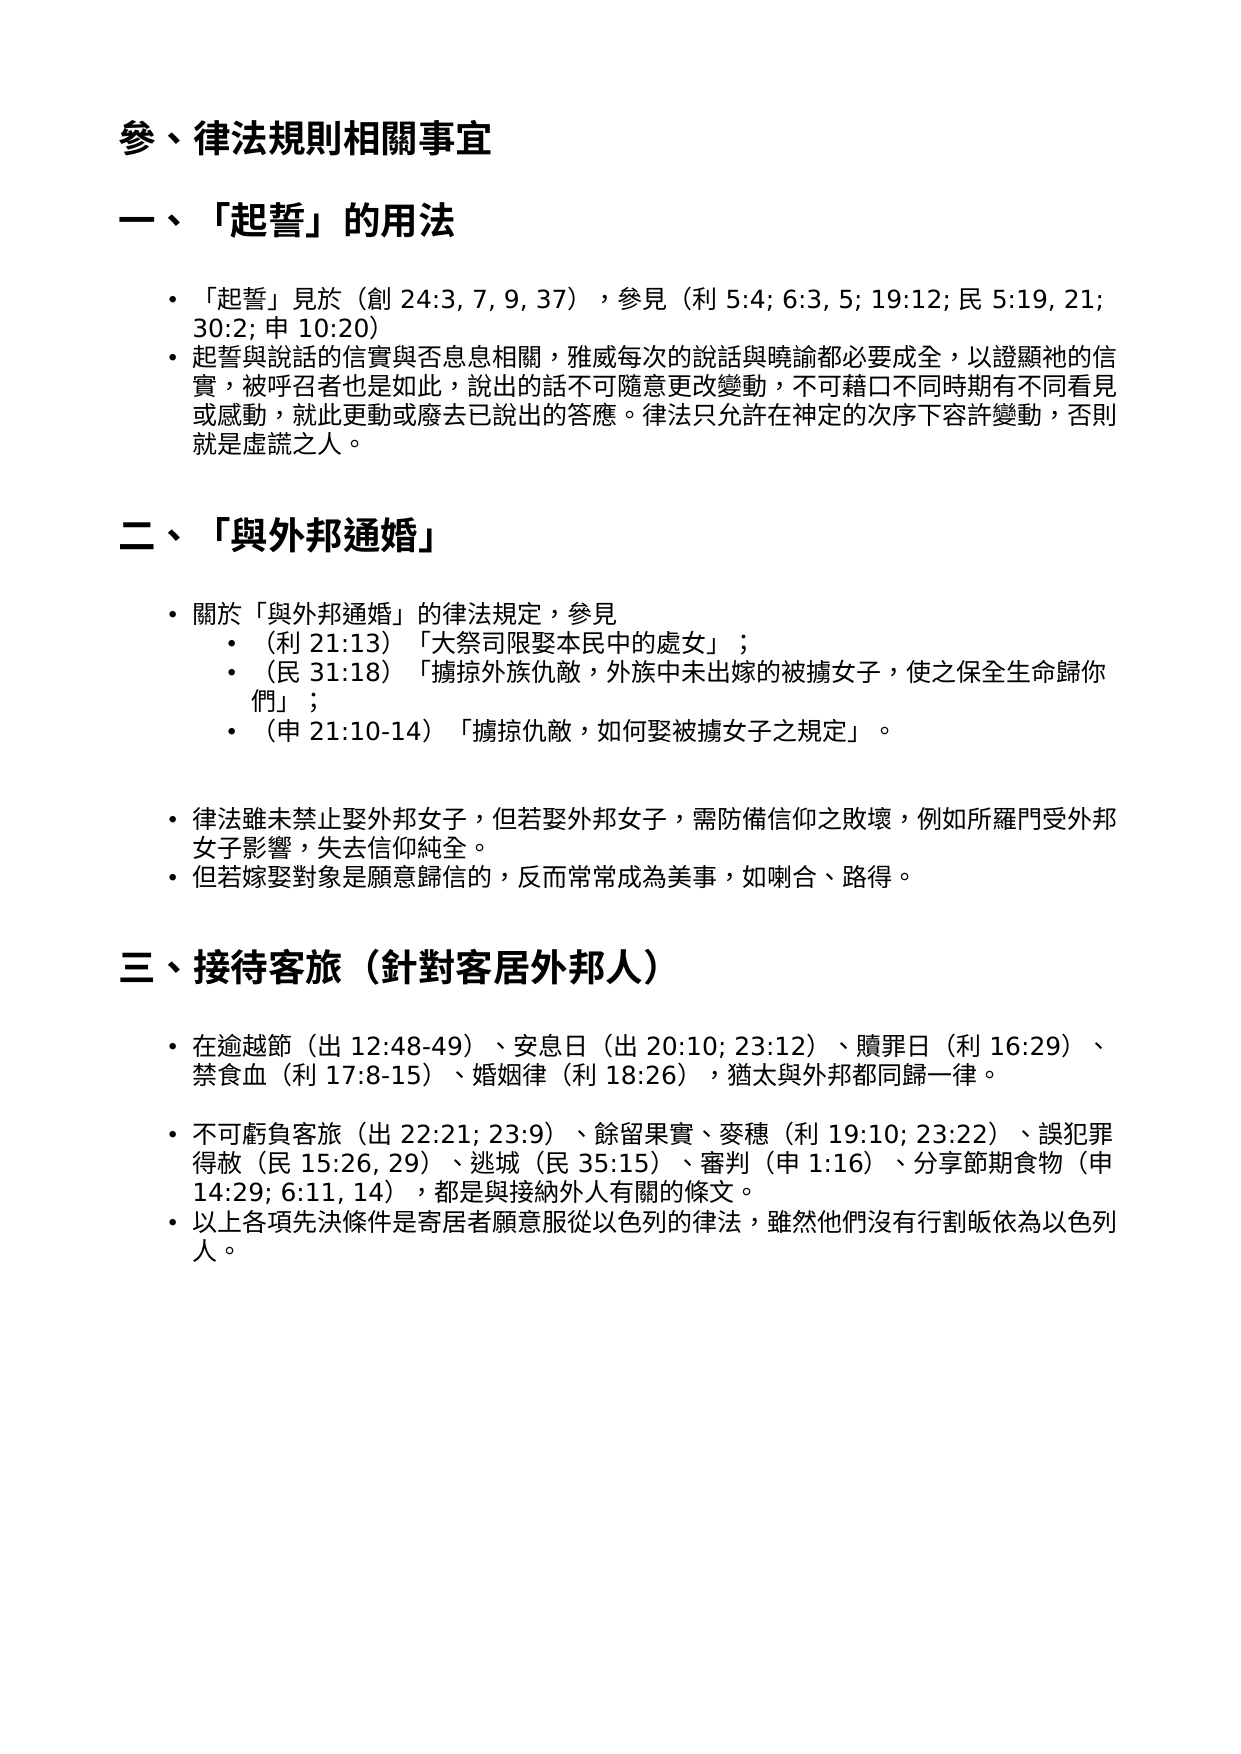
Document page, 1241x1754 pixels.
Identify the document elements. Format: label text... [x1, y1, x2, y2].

list 「起誓」見於（創 24:3, 7, 9, 37），參見（利 5:4; 6:3, 5; 19:12; 民 5:19, 21; 30:2; 申 10:20） [177, 285, 1122, 343]
subtitle 一、「起誓」的用法 [118, 199, 1122, 243]
list 關於「與外邦通婚」的律法規定，參見 [177, 600, 1122, 629]
subtitle 參、律法規則相關事宜 [118, 118, 1122, 162]
subtitle 二、「與外邦通婚」 [118, 514, 1122, 558]
list 起誓與說話的信實與否息息相關，雅威每次的說話與曉諭都必要成全，以證顯祂的信實，被呼召者也是如此，說出的話不可隨意更改變動，不可藉口不同時期有不同看見或感動，就此更動或廢去已說出的答應。律法只允許在神定的次序下容許變動，否則就是虛謊之人。 [177, 343, 1122, 460]
list （利 21:13）「大祭司限娶本民中的處女」； [236, 629, 1122, 658]
list （申 21:10-14）「擄掠仇敵，如何娶被擄女子之規定」。 [236, 717, 1122, 746]
list （民 31:18）「擄掠外族仇敵，外族中未出嫁的被擄女子，使之保全生命歸你們」； [236, 658, 1122, 717]
list 但若嫁娶對象是願意歸信的，反而常常成為美事，如喇合、路得。 [177, 863, 1122, 892]
list 律法雖未禁止娶外邦女子，但若娶外邦女子，需防備信仰之敗壞，例如所羅門受外邦女子影響，失去信仰純全。 [177, 805, 1122, 863]
list 在逾越節（出 12:48-49）、安息日（出 20:10; 23:12）、贖罪日（利 16:29）、禁食血（利 17:8-15）、婚姻律（利 18:26），猶太與外邦都同歸一律。 [177, 1032, 1122, 1091]
list 不可虧負客旅（出 22:21; 23:9）、餘留果實、麥穗（利 19:10; 23:22）、誤犯罪得赦（民 15:26, 29）、逃城（民 35:15）、審判（申 1:16）、分享節期食物（申 14:29; 6:11, 14），都是與接納外人有關的條文。 [177, 1120, 1122, 1208]
list 以上各項先決條件是寄居者願意服從以色列的律法，雖然他們沒有行割皈依為以色列人。 [177, 1208, 1122, 1266]
subtitle 三、接待客旅（針對客居外邦人） [118, 947, 1122, 990]
